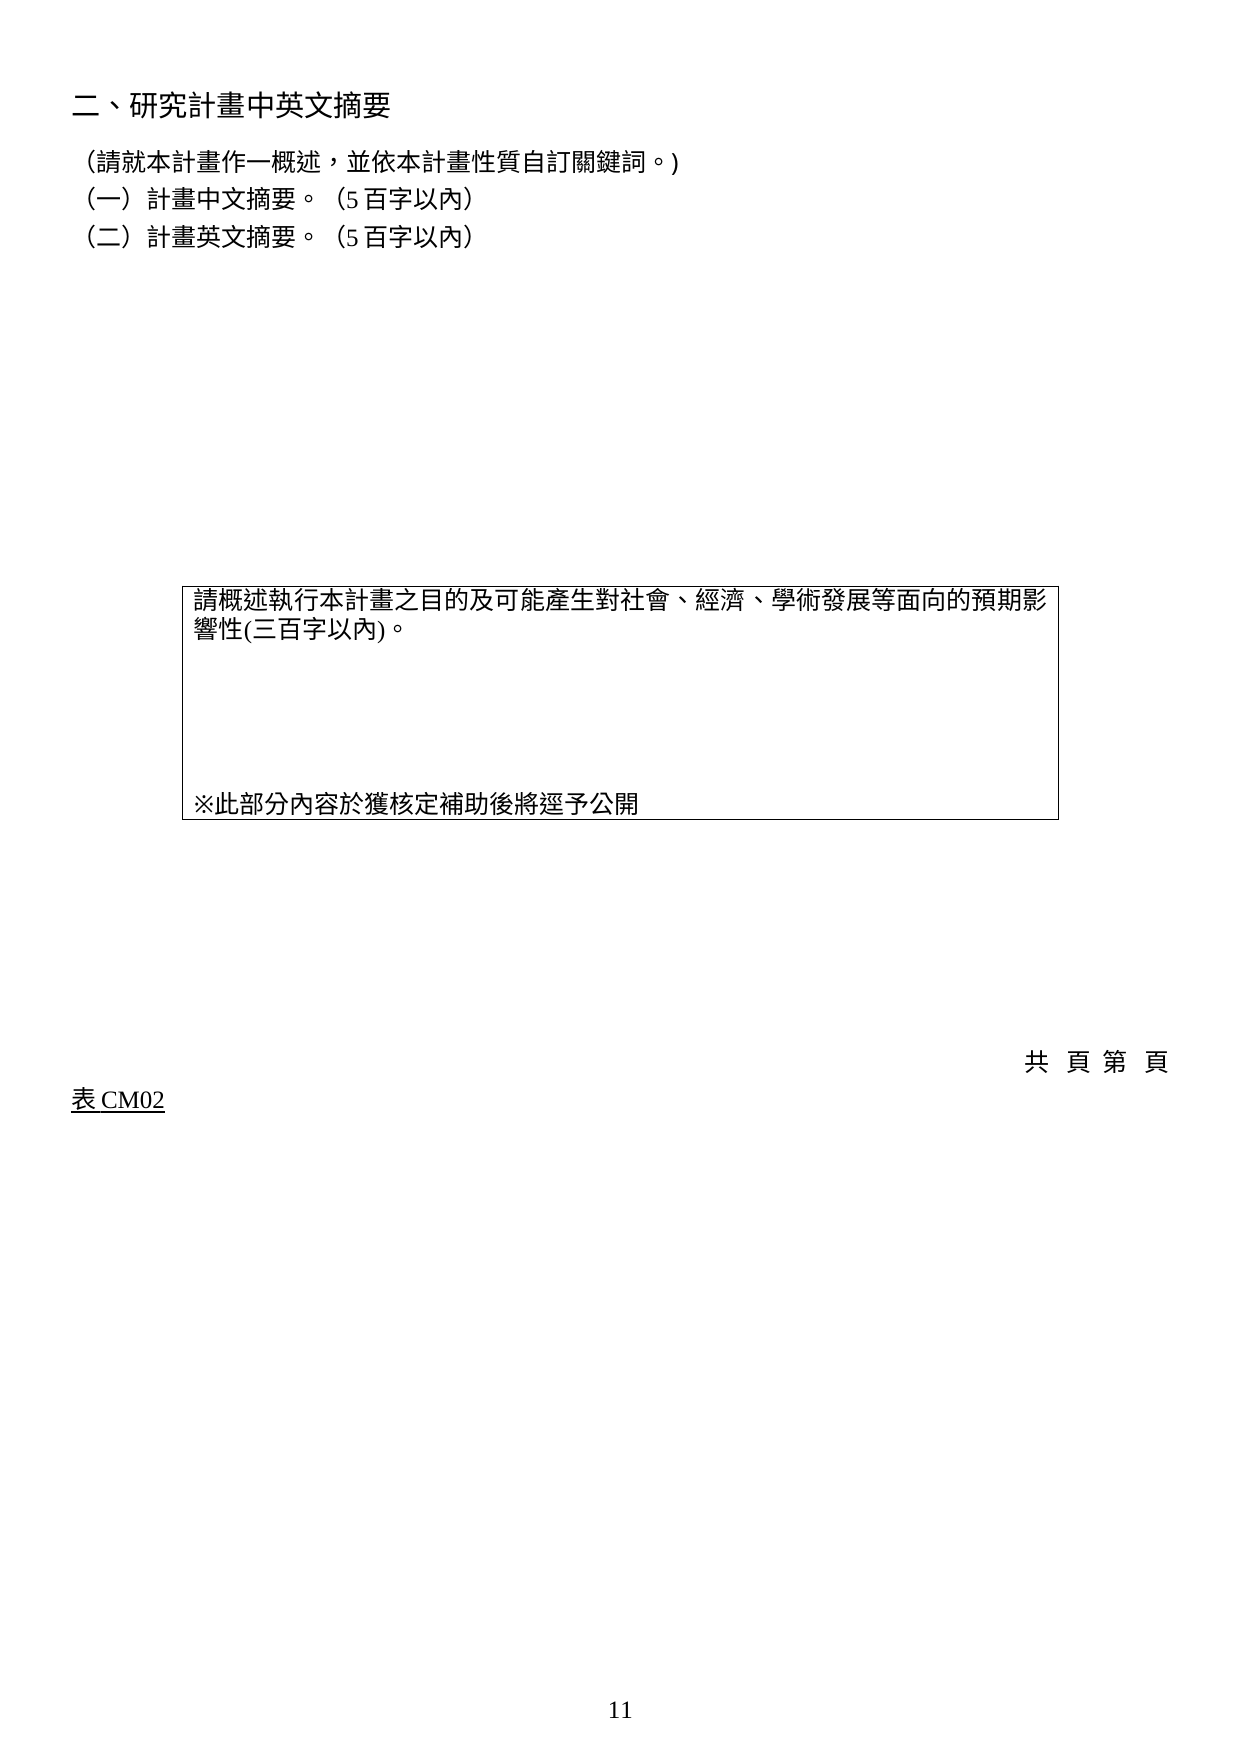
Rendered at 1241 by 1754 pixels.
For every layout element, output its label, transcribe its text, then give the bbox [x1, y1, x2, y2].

table_header 請概述執行本計畫之目的及可能產生對社會、經濟、學術發展等面向的預期影響性(三百字以內)。 ※此部分內容於獲核定補助後將逕予公開 [183, 587, 1058, 819]
text 共 頁 第 頁 [71, 1042, 1169, 1079]
text （一）計畫中文摘要。（5百字以內） [71, 179, 1169, 217]
subtitle 二、研究計畫中英文摘要 [71, 67, 1169, 142]
text （二）計畫英文摘要。（5百字以內） [71, 217, 1169, 254]
text （請就本計畫作一概述，並依本計畫性質自訂關鍵詞。) [71, 142, 1169, 179]
text 表CM02 [71, 1079, 1169, 1117]
